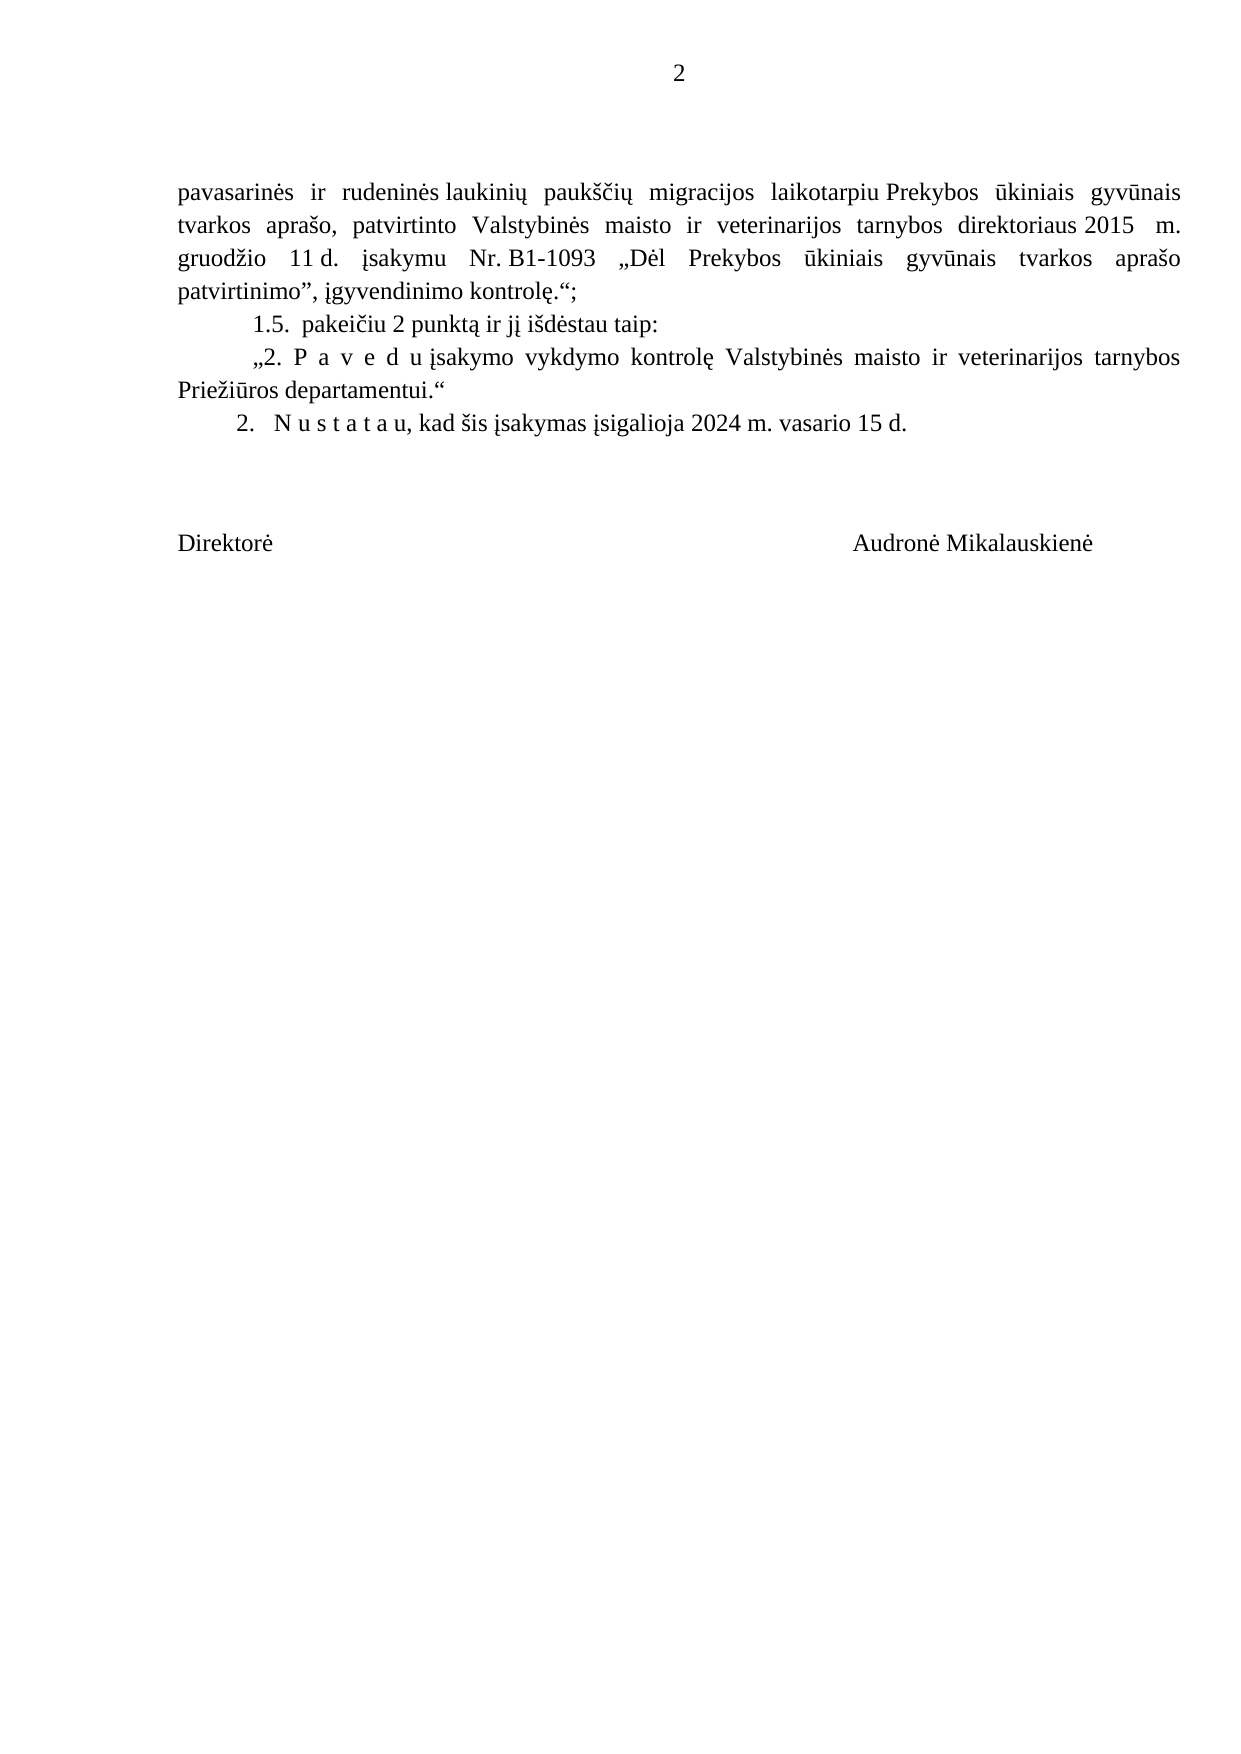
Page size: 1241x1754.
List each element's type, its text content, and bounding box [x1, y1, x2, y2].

text 2. N u s t a t a u, kad šis įsakymas įsigalioja 2024 m. vasario 15 d. [236, 408, 1181, 437]
text pavasarinės ir rudeninės laukinių paukščių migracijos laikotarpiu Prekybos ūkiniais gyvūnais tvarkos aprašo, patvirtinto Valstybinės maisto ir veterinarijos tarnybos direktoriaus 2015 m. gruodžio 11 d. įsakymu Nr. B1-1093 „Dėl Prekybos ūkiniais gyvūnais tvarkos aprašo patvirtinimo”, įgyvendinimo kontrolę.“; [177, 177, 1181, 305]
text 1.5. pakeičiu 2 punktą ir jį išdėstau taip: [177, 309, 1181, 338]
text „2. P a v e d u įsakymo vykdymo kontrolę Valstybinės maisto ir veterinarijos tarnybos Priežiūros departamentui.“ [177, 342, 1181, 404]
text Direktorė Audronė Mikalauskienė [177, 528, 1181, 556]
